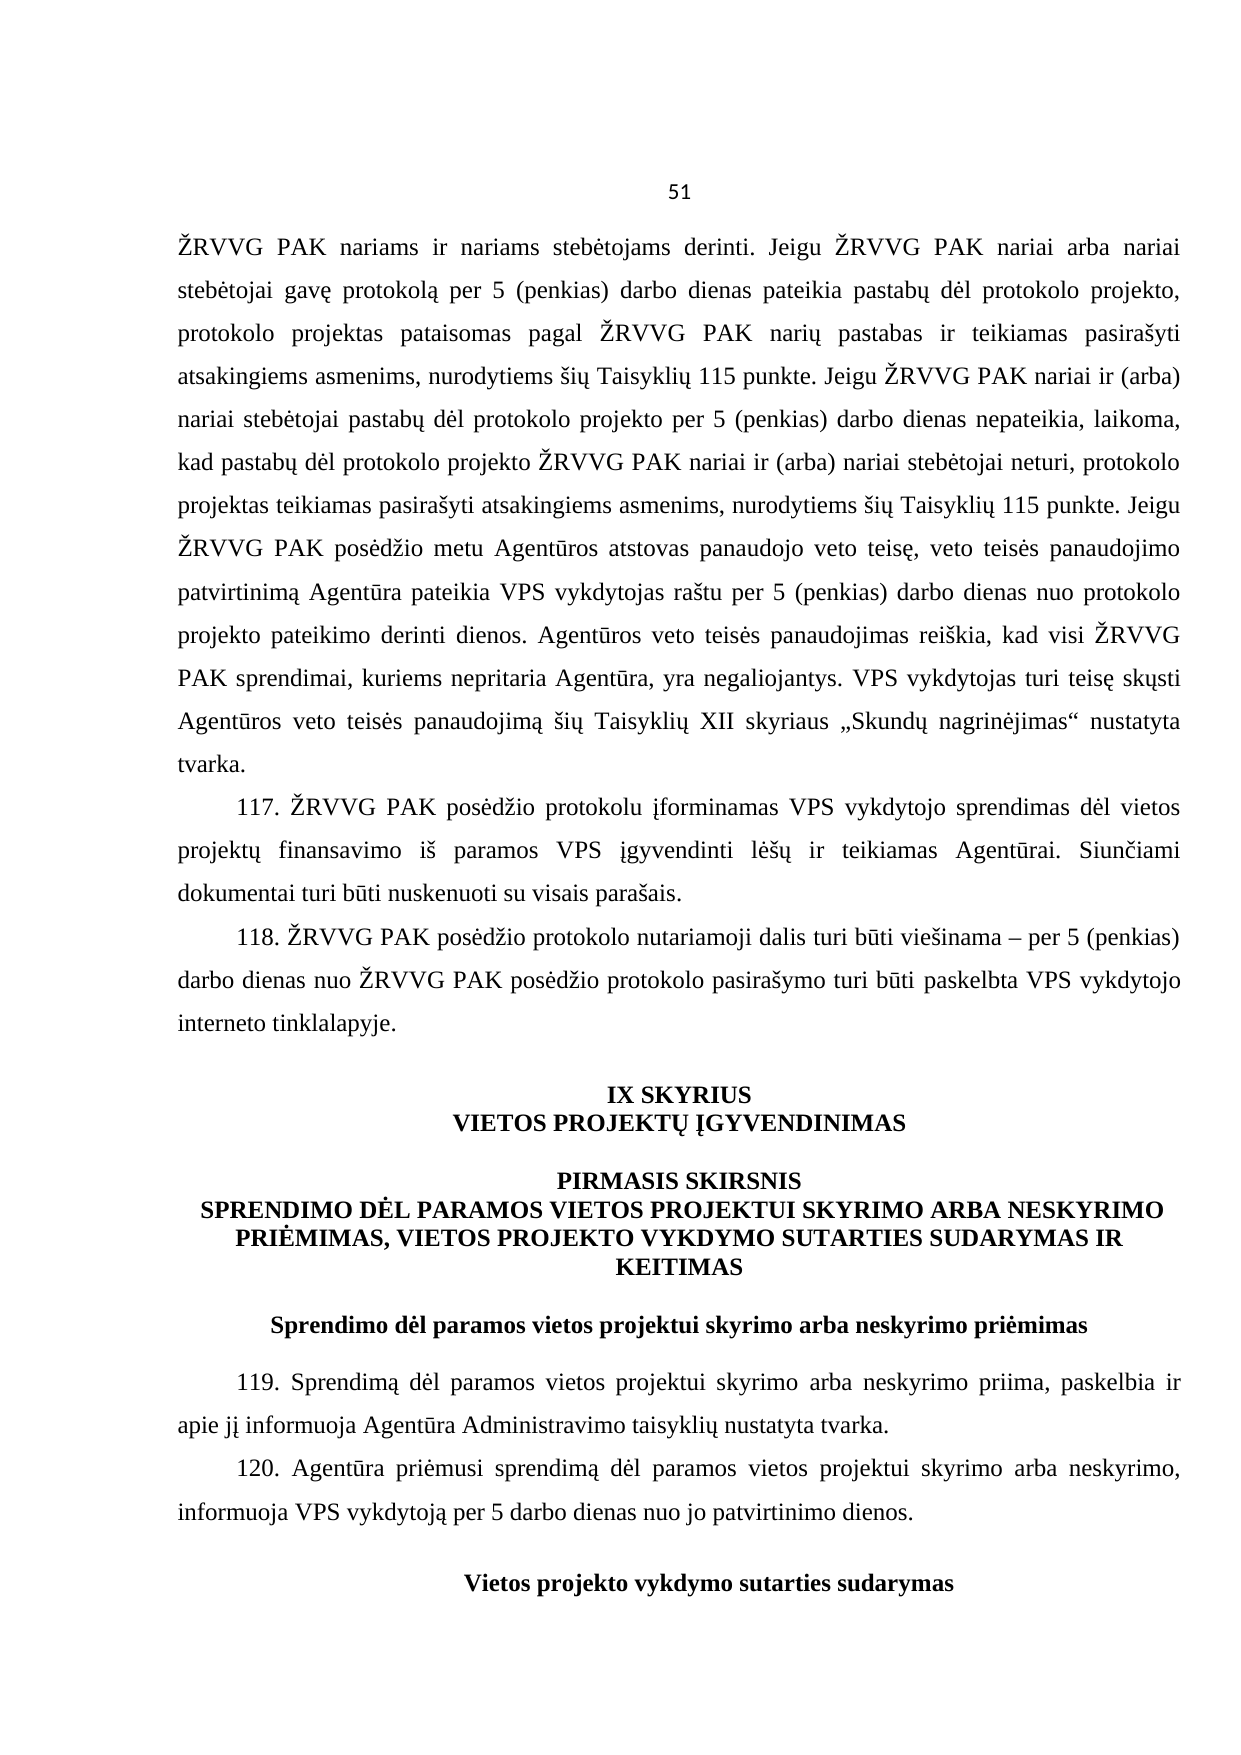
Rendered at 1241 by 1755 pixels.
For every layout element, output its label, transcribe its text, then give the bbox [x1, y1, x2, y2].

text 120. Agentūra priėmusi sprendimą dėl paramos vietos projektui skyrimo arba neskyrimo, informuoja VPS vykdytoją per 5 darbo dienas nuo jo patvirtinimo dienos. [177, 1453, 1181, 1525]
text PIRMASIS SKIRSNIS [177, 1166, 1181, 1195]
text 118. ŽRVVG PAK posėdžio protokolo nutariamoji dalis turi būti viešinama – per 5 (penkias) darbo dienas nuo ŽRVVG PAK posėdžio protokolo pasirašymo turi būti paskelbta VPS vykdytojo interneto tinklalapyje. [177, 922, 1181, 1037]
text ŽRVVG PAK nariams ir nariams stebėtojams derinti. Jeigu ŽRVVG PAK nariai arba nariai stebėtojai gavę protokolą per 5 (penkias) darbo dienas pateikia pastabų dėl protokolo projekto, protokolo projektas pataisomas pagal ŽRVVG PAK narių pastabas ir teikiamas pasirašyti atsakingiems asmenims, nurodytiems šių Taisyklių 115 punkte. Jeigu ŽRVVG PAK nariai ir (arba) nariai stebėtojai pastabų dėl protokolo projekto per 5 (penkias) darbo dienas nepateikia, laikoma, kad pastabų dėl protokolo projekto ŽRVVG PAK nariai ir (arba) nariai stebėtojai neturi, protokolo projektas teikiamas pasirašyti atsakingiems asmenims, nurodytiems šių Taisyklių 115 punkte. Jeigu ŽRVVG PAK posėdžio metu Agentūros atstovas panaudojo veto teisę, veto teisės panaudojimo patvirtinimą Agentūra pateikia VPS vykdytojas raštu per 5 (penkias) darbo dienas nuo protokolo projekto pateikimo derinti dienos. Agentūros veto teisės panaudojimas reiškia, kad visi ŽRVVG PAK sprendimai, kuriems nepritaria Agentūra, yra negaliojantys. VPS vykdytojas turi teisę skųsti Agentūros veto teisės panaudojimą šių Taisyklių XII skyriaus „Skundų nagrinėjimas“ nustatyta tvarka. [177, 232, 1181, 778]
text Sprendimo dėl paramos VIETOS PROJEKTUI skyrimo ARBA neskyrimo priėmimas, VIETOS PROJEKTO VYKDYMO SUTARTIES SUDARYMAS IR KEITIMAS [177, 1195, 1181, 1281]
text IX SKYRIUS [177, 1080, 1181, 1108]
text Vietos projekto vykdymo sutarties sudarymas [177, 1568, 1181, 1597]
text 117. ŽRVVG PAK posėdžio protokolu įforminamas VPS vykdytojo sprendimas dėl vietos projektų finansavimo iš paramos VPS įgyvendinti lėšų ir teikiamas Agentūrai. Siunčiami dokumentai turi būti nuskenuoti su visais parašais. [177, 792, 1181, 907]
text 119. Sprendimą dėl paramos vietos projektui skyrimo arba neskyrimo priima, paskelbia ir apie jį informuoja Agentūra Administravimo taisyklių nustatyta tvarka. [177, 1367, 1181, 1439]
text VIETOS PROJEKTŲ ĮGYVENDINIMAS [177, 1108, 1181, 1137]
text Sprendimo dėl paramos vietos projektui skyrimo arba neskyrimo priėmimas [177, 1310, 1181, 1338]
